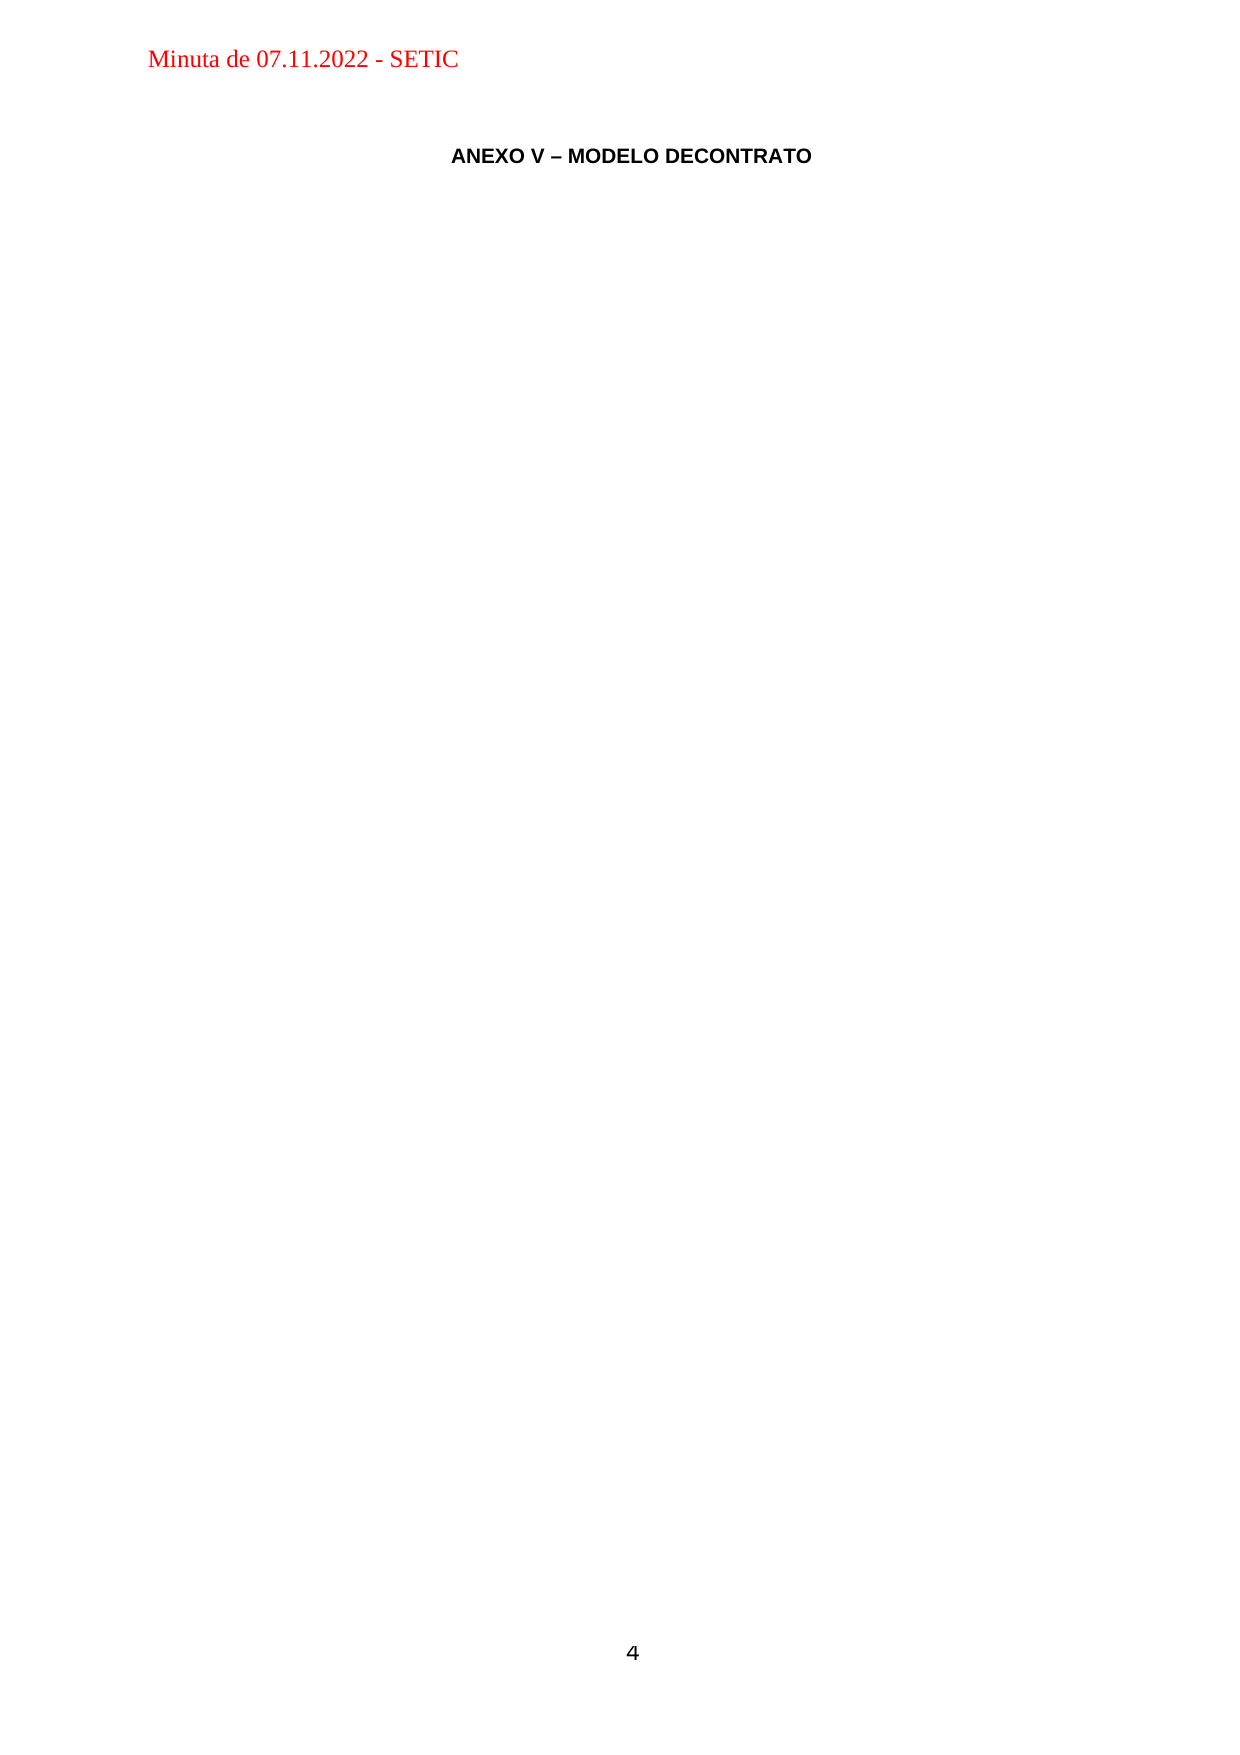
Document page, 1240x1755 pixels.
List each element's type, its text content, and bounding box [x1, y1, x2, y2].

subtitle ANEXO V – MODELO DECONTRATO [451, 143, 1239, 167]
